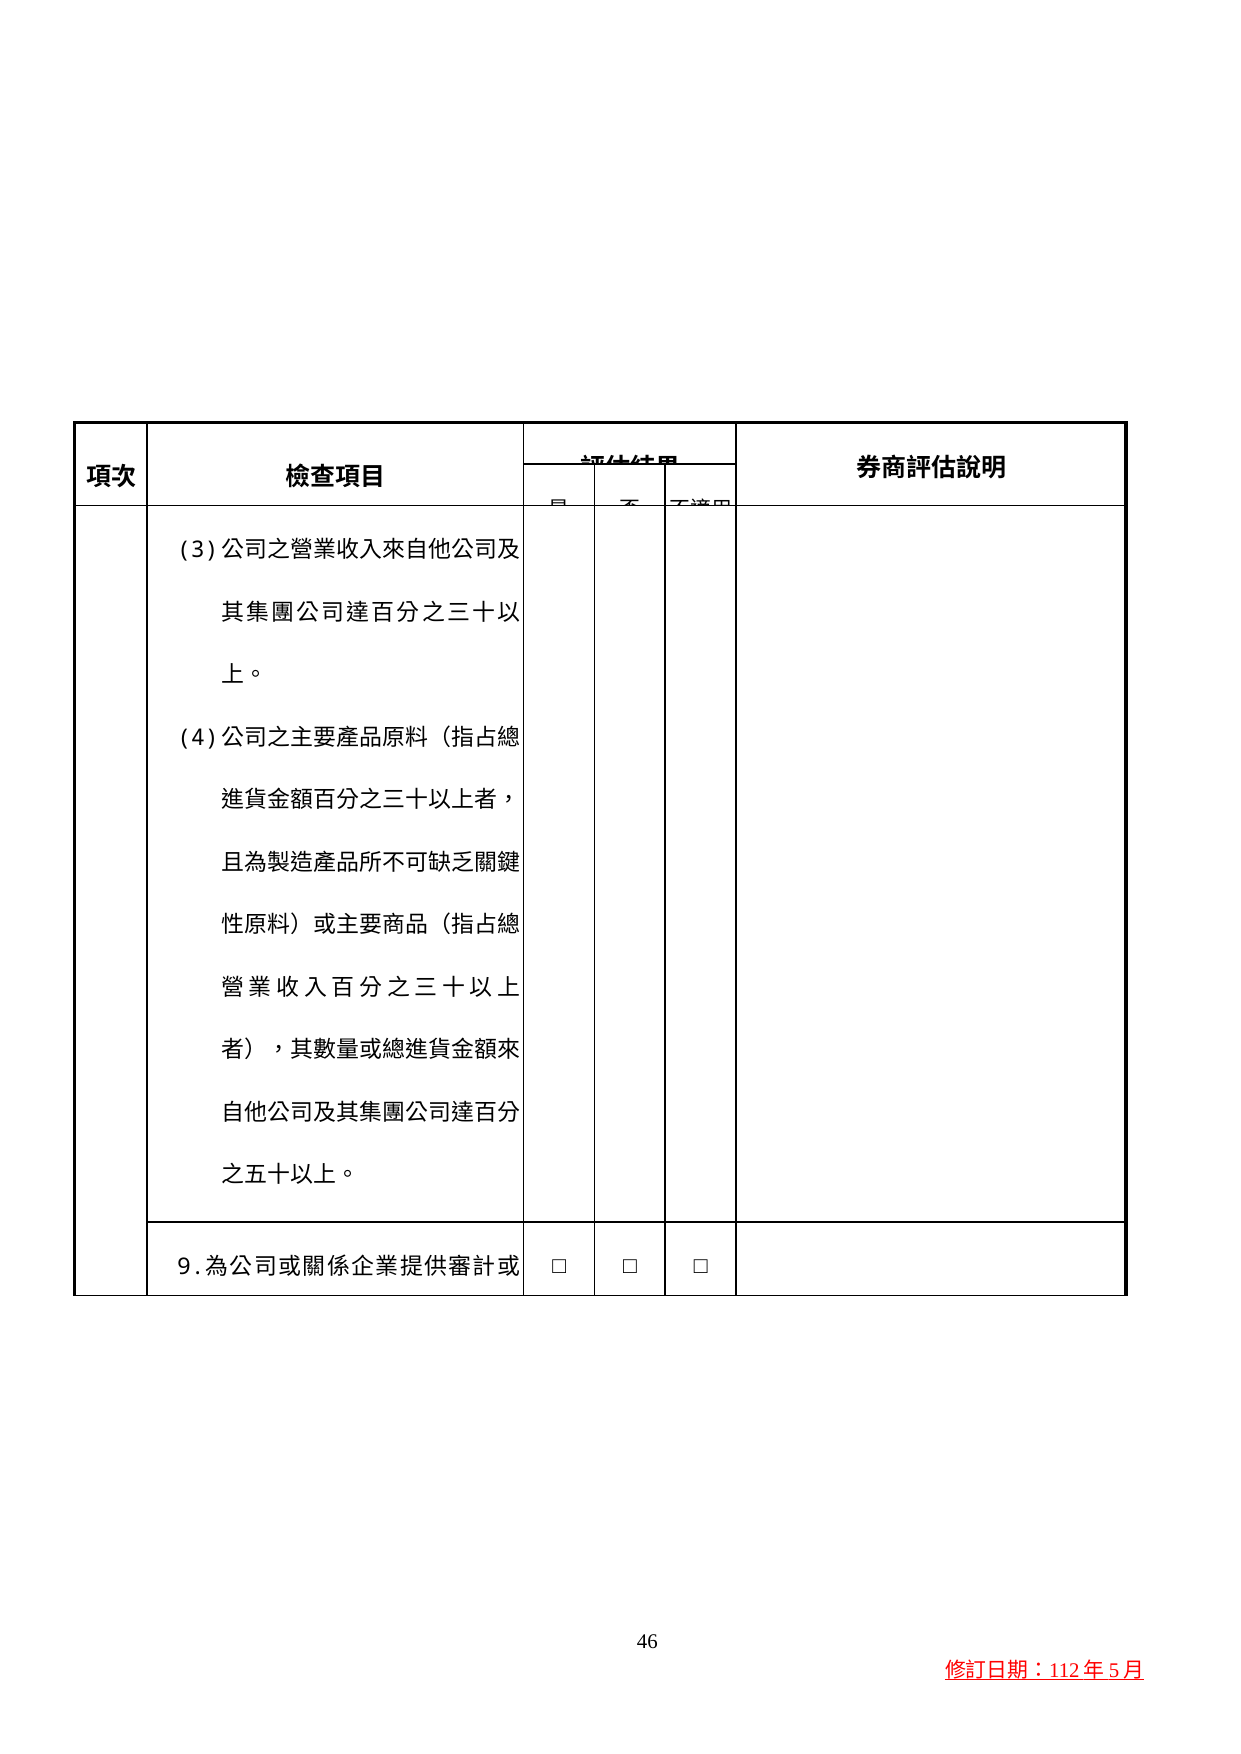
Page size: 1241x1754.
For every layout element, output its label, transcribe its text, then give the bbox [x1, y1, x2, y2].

table_cell □ [666, 506, 735, 1221]
table_cell 是 [524, 465, 594, 504]
table_cell 8.擔任下列(1)~(4)與公司有財務或業務往來之特定公司或機構之董事（理事）、監察人（監事）、經理人或持股百分之五以上股東。 持有公司已發行股份總數百分之二十以上，未超過百分之五十。(註3) 他公司及其董事、監察人及持有股份超過股份總數百分之十之股東總計持有公司已發行股份總數百分之三十以上，且雙方曾有財務或業務上之往來紀錄。前述人員持有之股票，包括其配偶、未成年子女及利用他人名義持有者在內。 公司之營業收入來自他公司及其集團公司達百分之三十以上。 公司之主要產品原料（指占總進貨金額百分之三十以上者，且為製造產品所不可缺乏關鍵性原料）或主要商品（指占總營業收入百分之三十以上者），其數量或總進貨金額來自他公司及其集團公司達百分之五十以上。 [148, 506, 523, 1221]
table_cell [76, 506, 146, 1295]
table_header 評估結果 [524, 424, 735, 463]
table_cell 9.為公司或關係企業提供審計或 [148, 1223, 523, 1295]
table_cell □ [524, 1223, 594, 1295]
table_cell □ [666, 1223, 735, 1295]
table_cell [737, 1223, 1124, 1295]
table_header 券商評估說明 (至少應填製下列預設文字格式內容) [737, 424, 1124, 504]
table_cell □ [595, 506, 664, 1221]
table_cell □ [524, 506, 594, 1221]
table_cell 例：獨立董事XXX雖兼任本公司之母公司○○公司之董事，但無獨董辦法第3條第4項(2)、(3)、(4)款情事，符合獨董辦法第3條第2項規定。 [737, 506, 1124, 1221]
table_cell □ [595, 1223, 664, 1295]
table_header 檢查項目 [148, 424, 523, 504]
table_header 項次 [76, 424, 146, 504]
table_cell 否 [595, 465, 664, 504]
table_cell 不適用 [666, 465, 735, 504]
